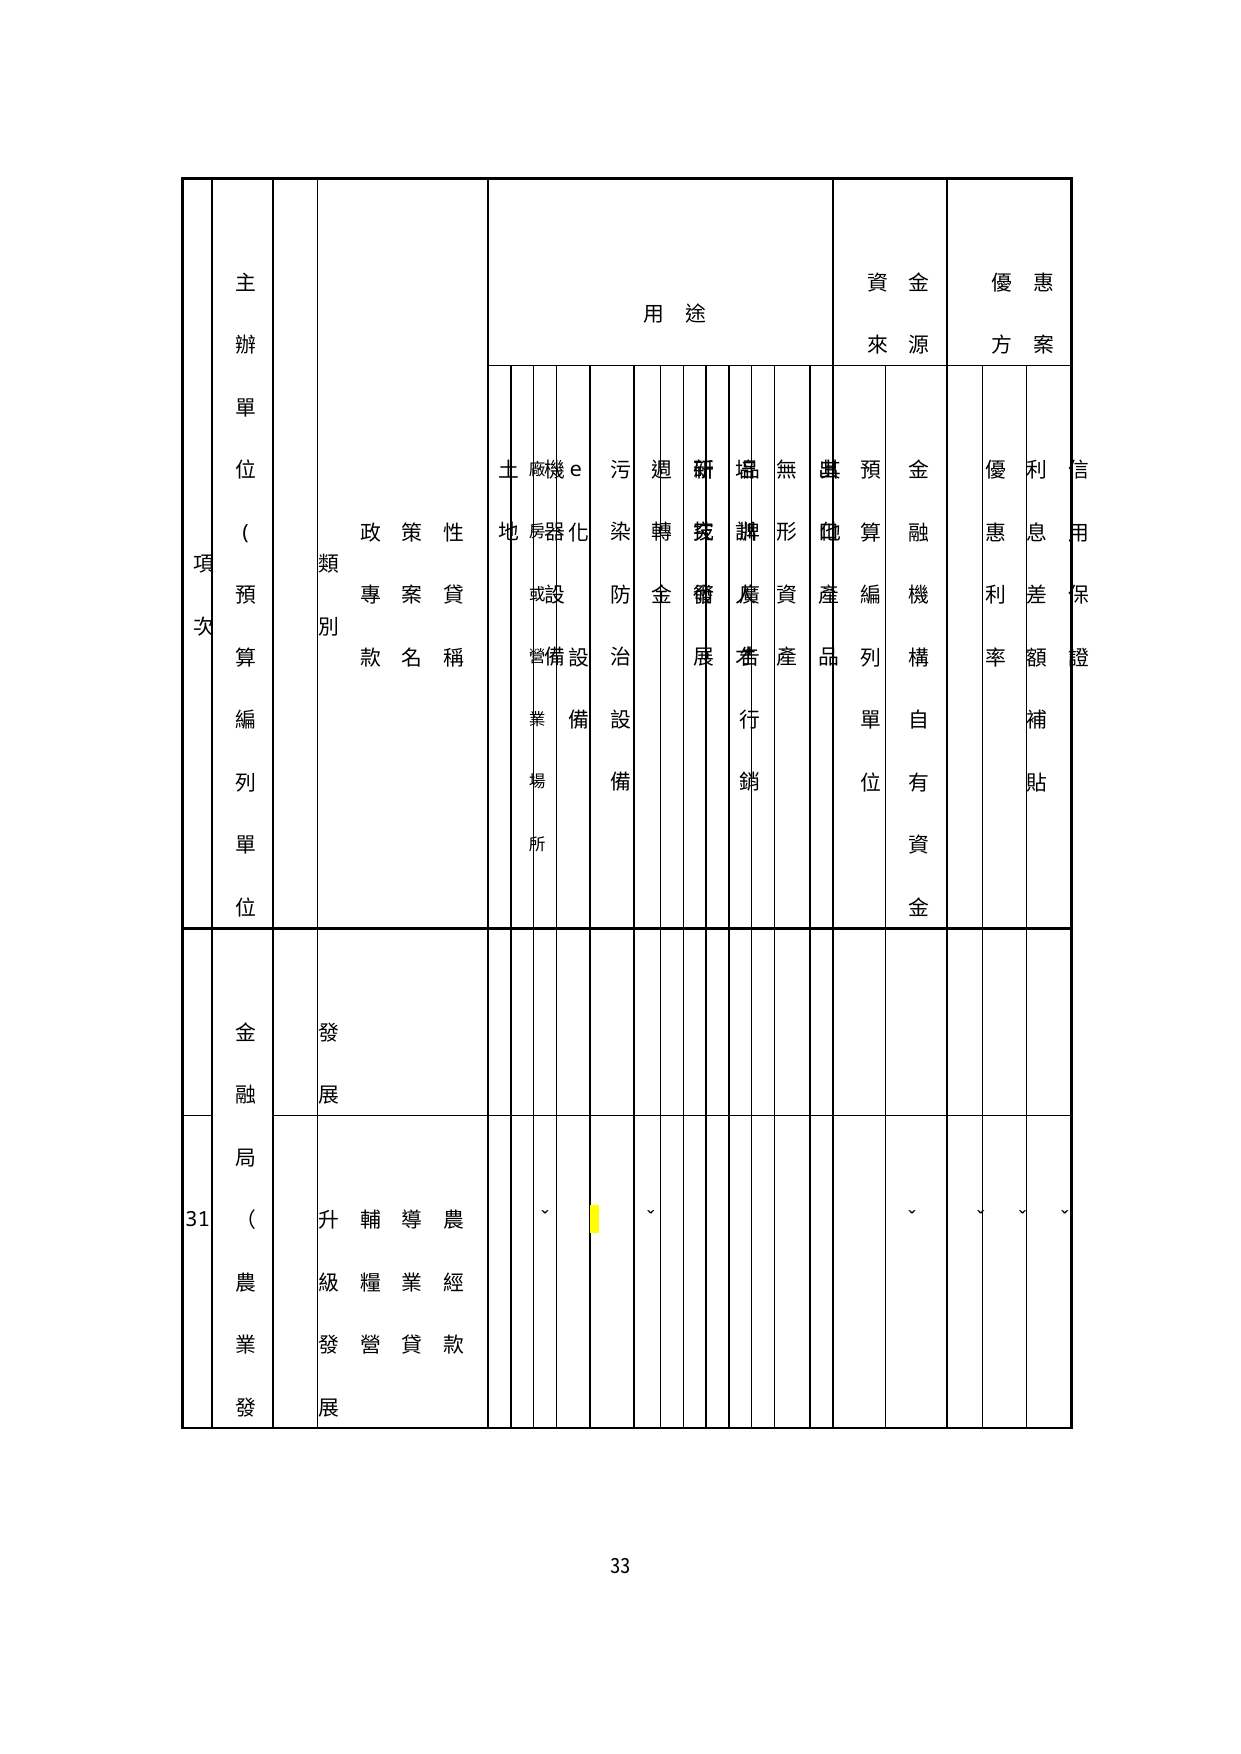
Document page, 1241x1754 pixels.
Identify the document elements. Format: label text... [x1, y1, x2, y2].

table_cell [886, 930, 946, 1115]
table_cell 優惠利率 [948, 366, 982, 927]
table_cell [775, 930, 809, 1115]
table_cell [834, 930, 885, 1115]
table_cell [512, 930, 533, 1115]
table_cell 預算編列單位 [834, 366, 885, 927]
table_cell ˇ [983, 1116, 1026, 1427]
table_header 用途 [489, 180, 832, 365]
table_cell ˇ [948, 1116, 982, 1427]
table_cell [752, 930, 774, 1115]
table_header 類別 [274, 180, 317, 927]
table_cell [730, 1116, 751, 1427]
table_header 項次 [184, 180, 211, 927]
table_cell [811, 930, 832, 1115]
table_cell 研 究 發 展 [684, 366, 705, 927]
table_cell [489, 930, 510, 1115]
table_cell [811, 1116, 832, 1427]
table_cell ˇ [534, 1116, 556, 1427]
table_header 主辦單位(預算編列單位) [213, 180, 272, 927]
table_cell [591, 1116, 633, 1427]
table_cell [1027, 930, 1070, 1115]
table_cell 農業金融局 （農業發展基金） [213, 930, 272, 1427]
table_cell 31 [184, 1116, 211, 1427]
table_cell 土 地 [489, 366, 510, 927]
table_cell [512, 1116, 533, 1427]
table_cell 無 形 資 產 [752, 366, 774, 927]
table_cell 機 器 設 備 [534, 366, 556, 927]
table_cell ˇ [635, 1116, 660, 1427]
table_cell 升級發展 [274, 1116, 317, 1427]
table_cell [591, 930, 633, 1115]
table_cell 廠 房 或 營 業 場 所 [512, 366, 533, 927]
table_cell ˇ [1027, 1116, 1070, 1427]
table_cell [834, 1116, 885, 1427]
table_cell [635, 930, 660, 1115]
table_cell 週 轉 金 [635, 366, 660, 927]
table_cell [661, 1116, 683, 1427]
table_cell 農機貸款 [318, 930, 487, 1115]
table_cell [684, 930, 705, 1115]
table_cell [707, 1116, 728, 1427]
table_cell [489, 1116, 510, 1427]
table_cell 金融機構自有資金 [886, 366, 946, 927]
table_cell [707, 930, 728, 1115]
table_header 資金來源 [834, 180, 946, 365]
table_cell [661, 930, 683, 1115]
table_cell e 化 設 備 [557, 366, 589, 927]
table_cell 利息差額補貼 [983, 366, 1026, 927]
table_cell 其 他 [811, 366, 832, 927]
table_cell [557, 930, 589, 1115]
table_cell [752, 1116, 774, 1427]
table_cell [534, 930, 556, 1115]
table_cell 品 牌 廣 告 行 銷 [730, 366, 751, 927]
table_cell [730, 930, 751, 1115]
table_header 政策性專案貸款名稱 [318, 180, 487, 927]
table_cell 升級發展 [274, 930, 317, 1115]
table_cell 污染防治設備 [591, 366, 633, 927]
table_cell ˇ [948, 930, 982, 1115]
table_cell ˇ [886, 1116, 946, 1427]
table_cell [184, 930, 211, 1115]
table_cell ˇ [983, 930, 1026, 1115]
table_cell [557, 1116, 589, 1427]
table_cell [775, 1116, 809, 1427]
table_cell 輔導農糧業經營貸款 [318, 1116, 487, 1427]
table_cell 培 訓 人 才 [707, 366, 728, 927]
table_cell 信用保證 [1027, 366, 1070, 927]
table_header 優惠方案 [948, 180, 1070, 365]
table_cell [684, 1116, 705, 1427]
table_cell 出口產品 [775, 366, 809, 927]
table_cell 新 技 術 [661, 366, 683, 927]
